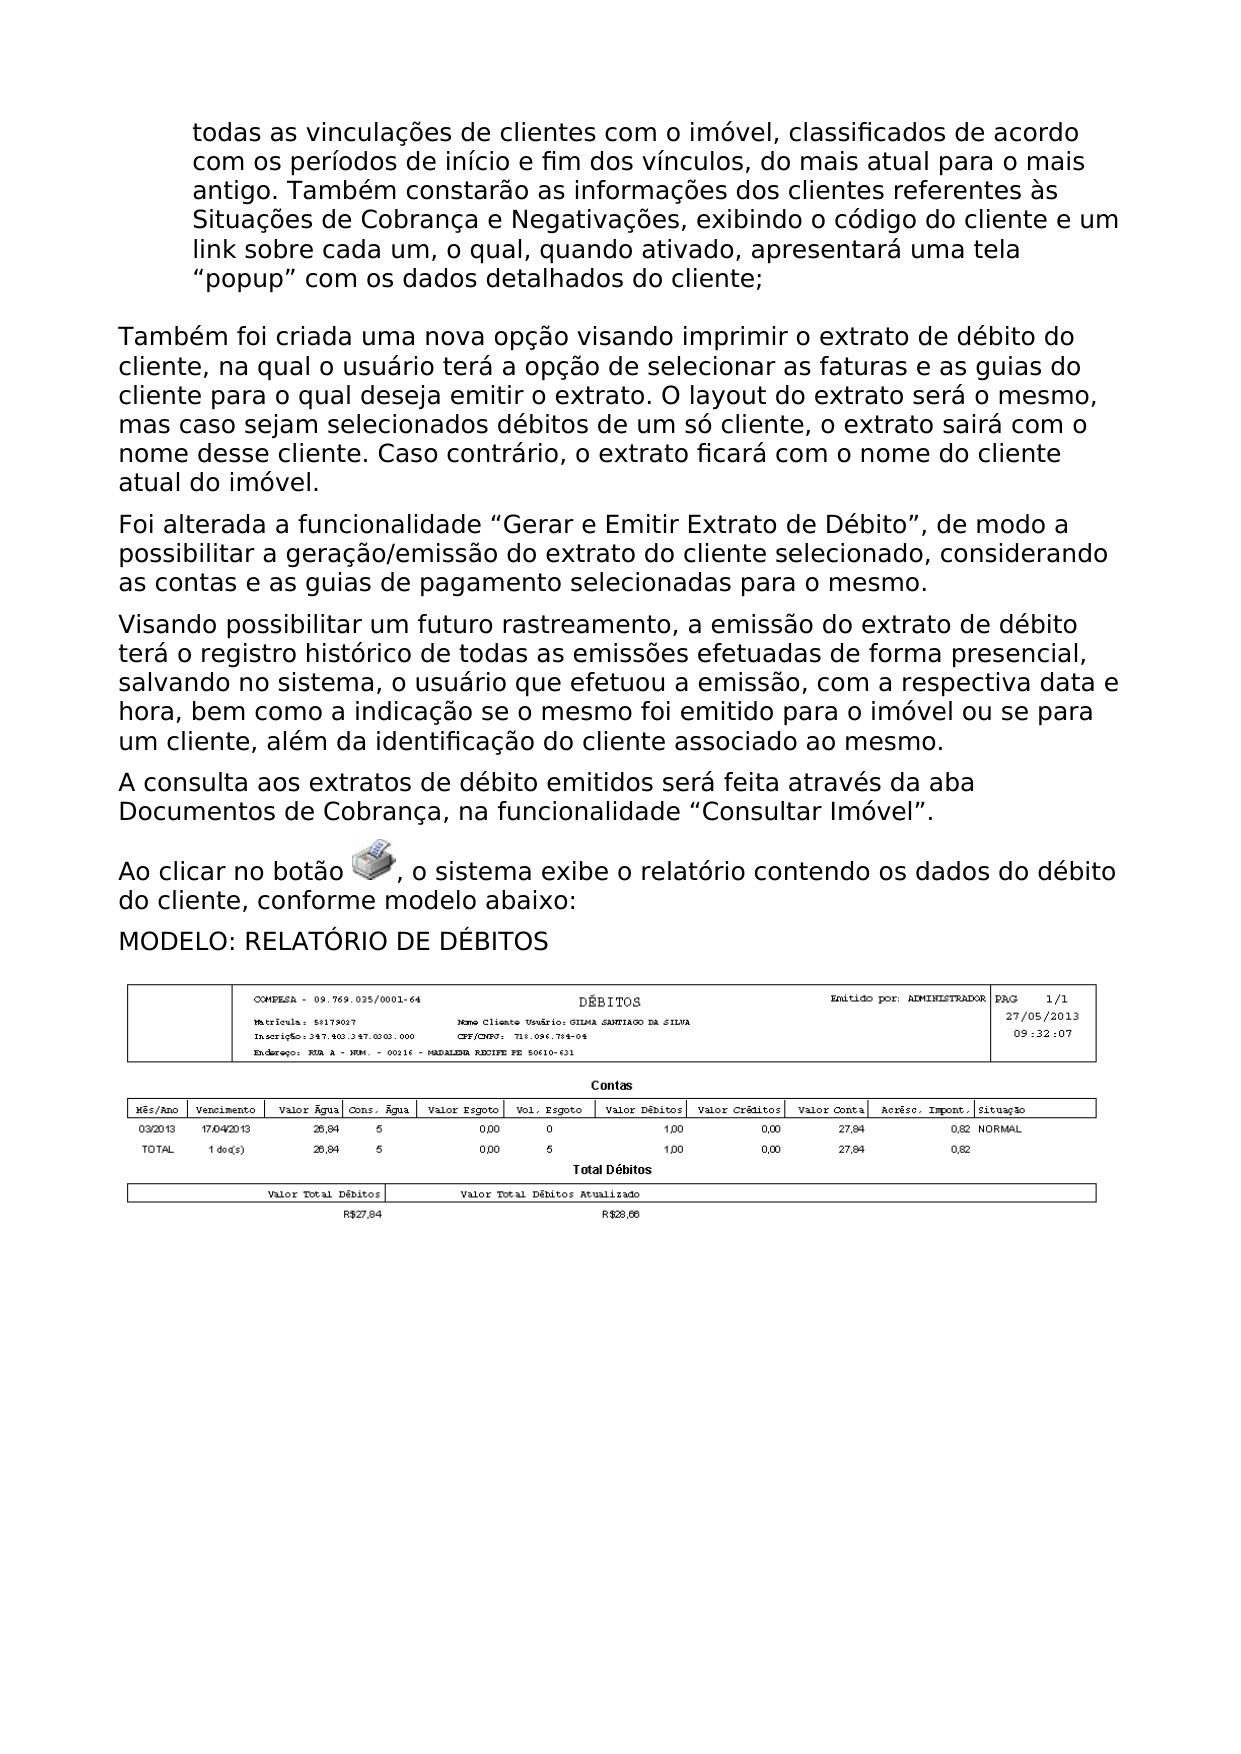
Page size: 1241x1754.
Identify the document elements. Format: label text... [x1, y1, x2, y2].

text Visando possibilitar um futuro rastreamento, a emissão do extrato de débito terá o registro histórico de todas as emissões efetuadas de forma presencial, salvando no sistema, o usuário que efetuou a emissão, com a respectiva data e hora, bem como a indicação se o mesmo foi emitido para o imóvel ou se para um cliente, além da identificação do cliente associado ao mesmo. [118, 610, 1122, 756]
list todas as vinculações de clientes com o imóvel, classificados de acordo com os períodos de início e fim dos vínculos, do mais atual para o mais antigo. Também constarão as informações dos clientes referentes às Situações de Cobrança e Negativações, exibindo o código do cliente e um link sobre cada um, o qual, quando ativado, apresentará uma tela “popup” com os dados detalhados do cliente; [177, 118, 1122, 293]
text MODELO: RELATÓRIO DE DÉBITOS [118, 927, 1122, 957]
picture [118, 969, 1123, 1300]
text Também foi criada uma nova opção visando imprimir o extrato de débito do cliente, na qual o usuário terá a opção de selecionar as faturas e as guias do cliente para o qual deseja emitir o extrato. O layout do extrato será o mesmo, mas caso sejam selecionados débitos de um só cliente, o extrato sairá com o nome desse cliente. Caso contrário, o extrato ficará com o nome do cliente atual do imóvel. [118, 323, 1122, 498]
text Ao clicar no botão , o sistema exibe o relatório contendo os dados do débito do cliente, conforme modelo abaixo: [118, 839, 1122, 915]
text A consulta aos extratos de débito emitidos será feita através da aba Documentos de Cobrança, na funcionalidade “Consultar Imóvel”. [118, 768, 1122, 827]
text Foi alterada a funcionalidade “Gerar e Emitir Extrato de Débito”, de modo a possibilitar a geração/emissão do extrato do cliente selecionado, considerando as contas e as guias de pagamento selecionadas para o mesmo. [118, 510, 1122, 598]
picture [352, 839, 396, 880]
